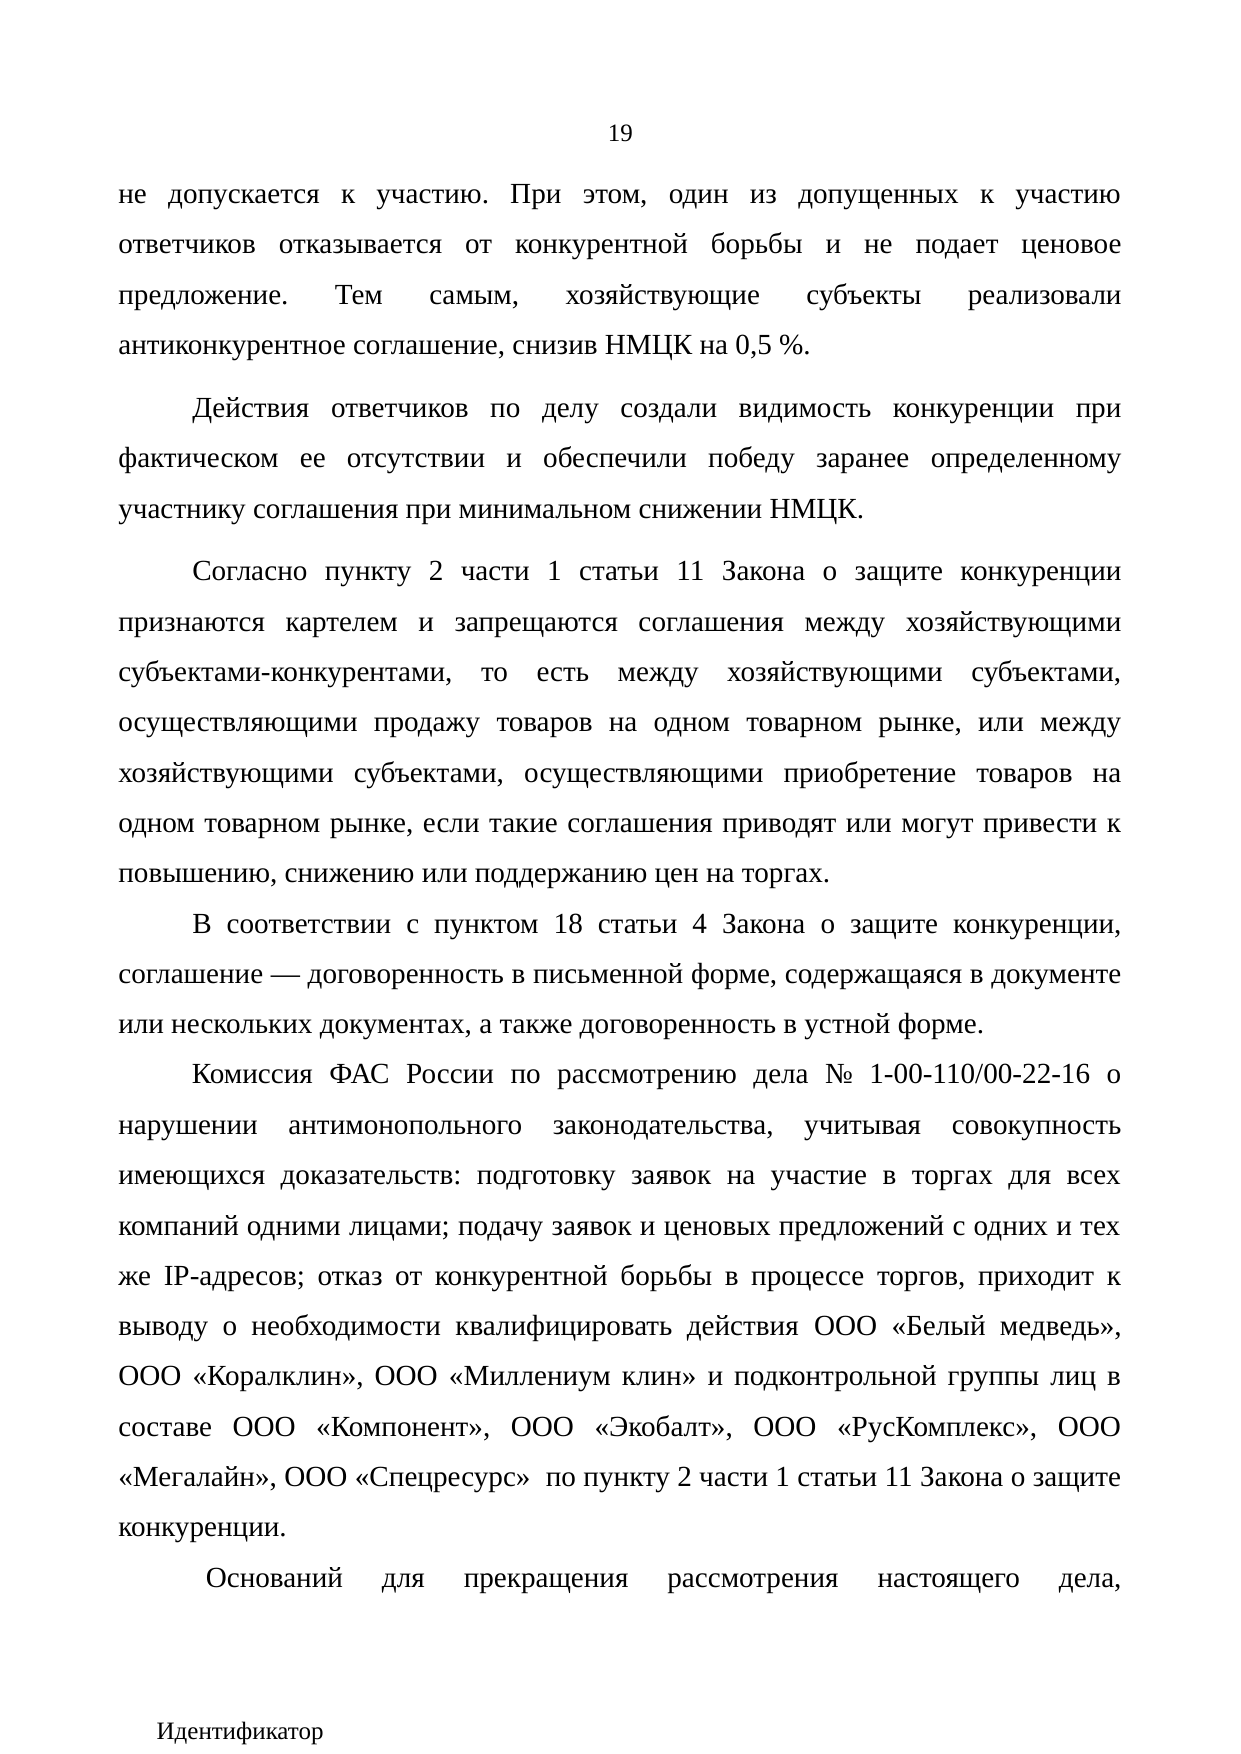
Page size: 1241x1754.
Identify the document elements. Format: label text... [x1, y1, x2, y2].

text Действия ответчиков по делу создали видимость конкуренции при фактическом ее отсутствии и обеспечили победу заранее определенному участнику соглашения при минимальном снижении НМЦК. [118, 390, 1122, 524]
text Согласно пункту 2 части 1 статьи 11 Закона о защите конкуренции признаются картелем и запрещаются соглашения между хозяйствующими субъектами-конкурентами, то есть между хозяйствующими субъектами, осуществляющими продажу товаров на одном товарном рынке, или между хозяйствующими субъектами, осуществляющими приобретение товаров на одном товарном рынке, если такие соглашения приводят или могут привести к повышению, снижению или поддержанию цен на торгах. [118, 553, 1122, 889]
text Комиссия ФАС России по рассмотрению дела № 1-00-110/00-22-16 о нарушении антимонопольного законодательства, учитывая совокупность имеющихся доказательств: подготовку заявок на участие в торгах для всех компаний одними лицами; подачу заявок и ценовых предложений с одних и тех же IP-адресов; отказ от конкурентной борьбы в процессе торгов, приходит к выводу о необходимости квалифицировать действия ООО «Белый медведь», ООО «Коралклин», ООО «Миллениум клин» и подконтрольной группы лиц в составе ООО «Компонент», ООО «Экобалт», ООО «РусКомплекс», ООО «Мегалайн», ООО «Спецресурс» по пункту 2 части 1 статьи 11 Закона о защите конкуренции. [118, 1057, 1122, 1543]
text Оснований для прекращения рассмотрения настоящего дела, [118, 1560, 1122, 1593]
text не допускается к участию. При этом, один из допущенных к участию ответчиков отказывается от конкурентной борьбы и не подает ценовое предложение. Тем самым, хозяйствующие субъекты реализовали антиконкурентное соглашение, снизив НМЦК на 0,5 %. [118, 176, 1122, 361]
text В соответствии с пунктом 18 статьи 4 Закона о защите конкуренции, соглашение — договоренность в письменной форме, содержащаяся в документе или нескольких документах, а также договоренность в устной форме. [118, 906, 1122, 1040]
